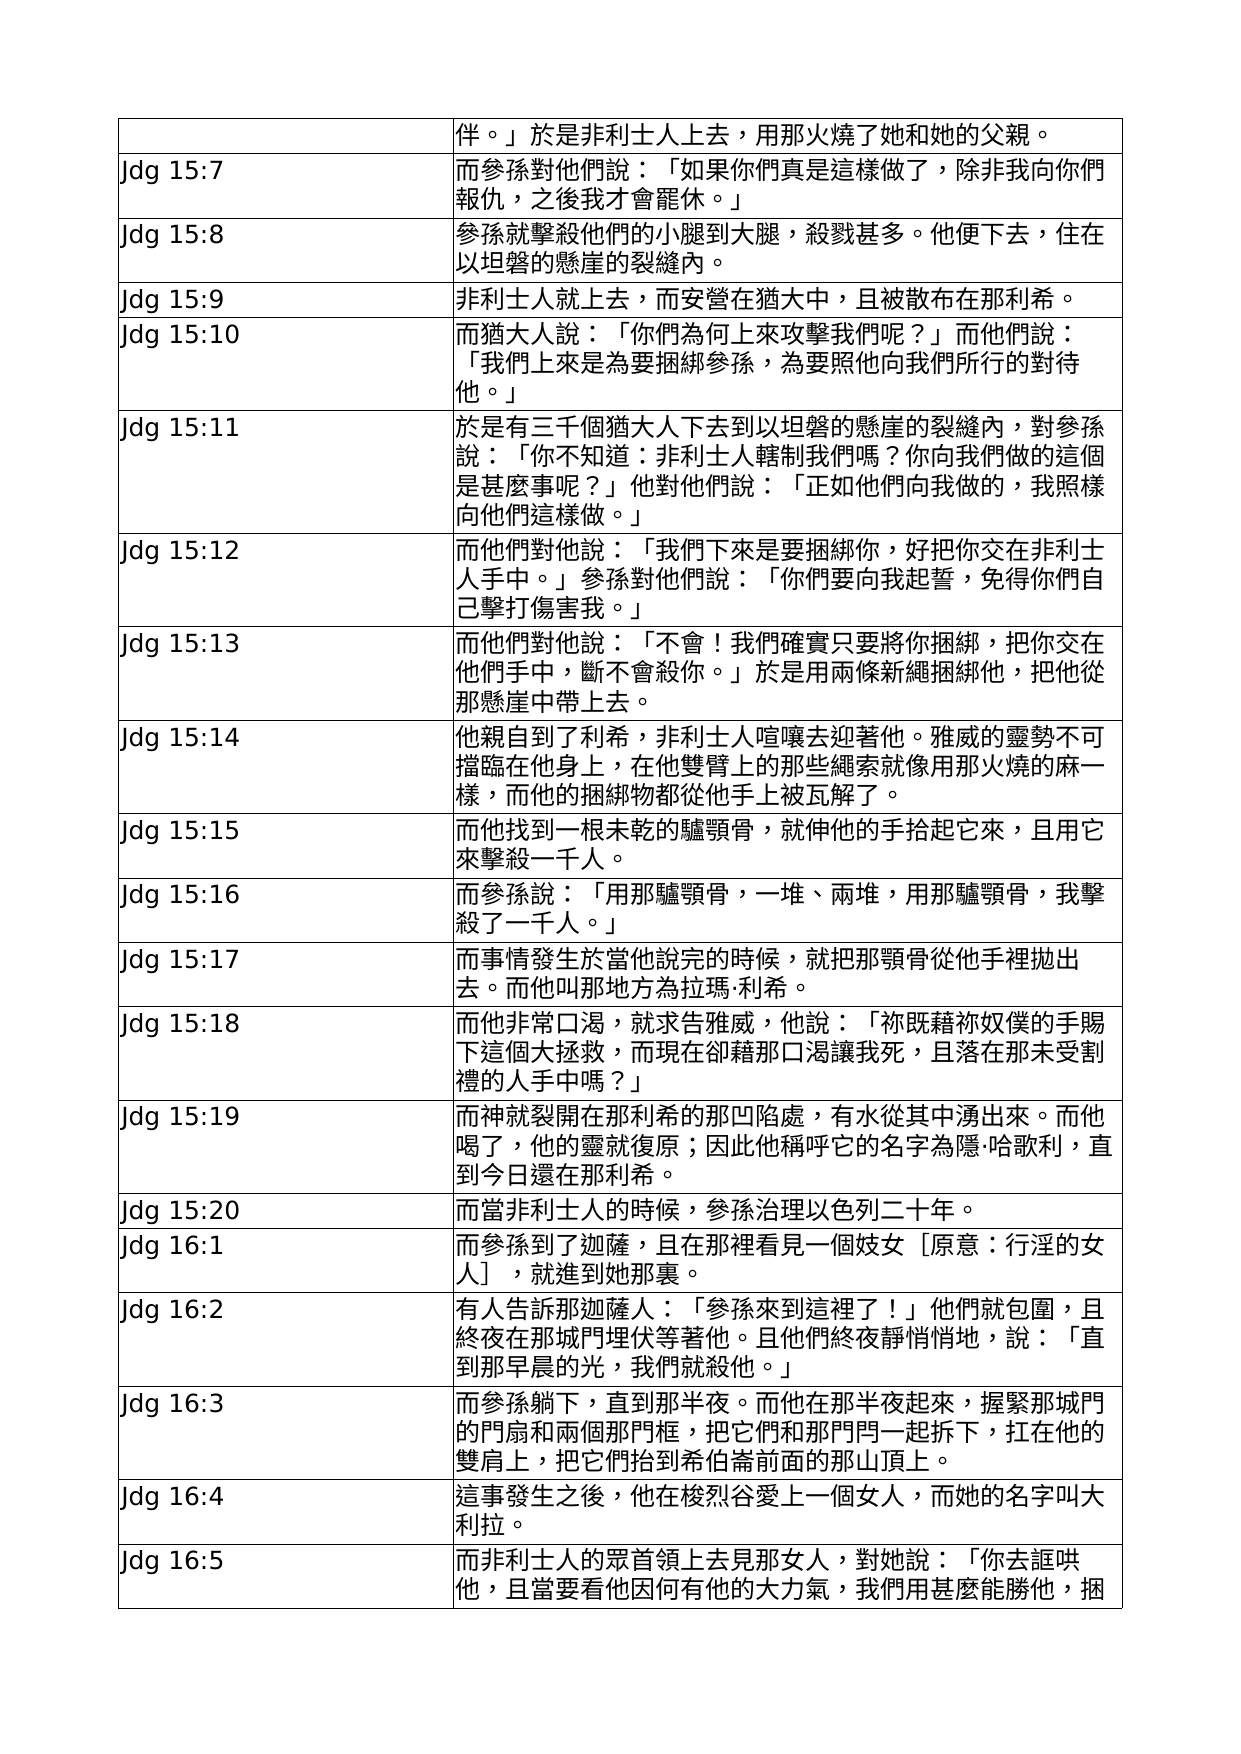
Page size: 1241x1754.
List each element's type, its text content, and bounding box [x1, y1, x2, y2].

table_cell Jdg 16:4 [119, 1480, 453, 1543]
table_cell Jdg 16:1 [119, 1229, 453, 1292]
table_cell Jdg 15:10 [119, 318, 453, 410]
table_cell 而神就裂開在那利希的那凹陷處，有水從其中湧出來。而他喝了，他的靈就復原；因此他稱呼它的名字為隱·哈歌利，直到今日還在那利希。 [454, 1101, 1122, 1193]
table_cell 這事發生之後，他在梭烈谷愛上一個女人，而她的名字叫大利拉。 [454, 1480, 1122, 1543]
table_cell Jdg 15:16 [119, 879, 453, 942]
table_cell Jdg 15:7 [119, 154, 453, 217]
table_cell Jdg 15:19 [119, 1101, 453, 1193]
table_cell Jdg 15:15 [119, 814, 453, 877]
table_cell 而他非常口渴，就求告雅威，他說：「祢既藉祢奴僕的手賜下這個大拯救，而現在卻藉那口渴讓我死，且落在那未受割禮的人手中嗎？」 [454, 1007, 1122, 1099]
table_cell Jdg 15:14 [119, 721, 453, 813]
table_cell Jdg 15:20 [119, 1194, 453, 1228]
table_cell 而參孫對他們說：「如果你們真是這樣做了，除非我向你們報仇，之後我才會罷休。」 [454, 154, 1122, 217]
table_cell 而當非利士人的時候，參孫治理以色列二十年。 [454, 1194, 1122, 1228]
table_cell 而他們對他說：「不會！我們確實只要將你捆綁，把你交在他們手中，斷不會殺你。」於是用兩條新繩捆綁他，把他從那懸崖中帶上去。 [454, 627, 1122, 720]
table_cell 而他們對他說：「我們下來是要捆綁你，好把你交在非利士人手中。」參孫對他們說：「你們要向我起誓，免得你們自己擊打傷害我。」 [454, 534, 1122, 626]
table_cell Jdg 15:12 [119, 534, 453, 626]
table_cell 伴。」於是非利士人上去，用那火燒了她和她的父親。 [454, 119, 1122, 153]
table_cell 而猶大人說：「你們為何上來攻擊我們呢？」而他們說：「我們上來是為要捆綁參孫，為要照他向我們所行的對待他。」 [454, 318, 1122, 410]
table_cell 參孫就擊殺他們的小腿到大腿，殺戮甚多。他便下去，住在以坦磐的懸崖的裂縫內。 [454, 219, 1122, 282]
table_cell Jdg 15:8 [119, 219, 453, 282]
table_cell Jdg 15:18 [119, 1007, 453, 1099]
table_cell Jdg 15:13 [119, 627, 453, 720]
table_cell 他親自到了利希，非利士人喧嚷去迎著他。雅威的靈勢不可擋臨在他身上，在他雙臂上的那些繩索就像用那火燒的麻一樣，而他的捆綁物都從他手上被瓦解了。 [454, 721, 1122, 813]
table_cell [119, 119, 453, 153]
table_cell Jdg 16:3 [119, 1387, 453, 1479]
table_cell 於是有三千個猶大人下去到以坦磐的懸崖的裂縫內，對參孫說：「你不知道：非利士人轄制我們嗎？你向我們做的這個是甚麼事呢？」他對他們說：「正如他們向我做的，我照樣向他們這樣做。」 [454, 411, 1122, 533]
table_cell Jdg 16:2 [119, 1293, 453, 1386]
table_cell 而參孫躺下，直到那半夜。而他在那半夜起來，握緊那城門的門扇和兩個那門框，把它們和那門閂一起拆下，扛在他的雙肩上，把它們抬到希伯崙前面的那山頂上。 [454, 1387, 1122, 1479]
table_cell Jdg 16:5 [119, 1545, 453, 1608]
table_cell 而參孫到了迦薩，且在那裡看見一個妓女［原意：行淫的女人］，就進到她那裏。 [454, 1229, 1122, 1292]
table_cell 而非利士人的眾首領上去見那女人，對她說：「你去誆哄他，且當要看他因何有他的大力氣，我們用甚麼能勝他，捆 [454, 1545, 1122, 1608]
table_cell Jdg 15:17 [119, 943, 453, 1006]
table_cell 而他找到一根未乾的驢顎骨，就伸他的手拾起它來，且用它來擊殺一千人。 [454, 814, 1122, 877]
table_cell Jdg 15:11 [119, 411, 453, 533]
table_cell 而事情發生於當他說完的時候，就把那顎骨從他手裡拋出去。而他叫那地方為拉瑪·利希。 [454, 943, 1122, 1006]
table_cell Jdg 15:9 [119, 283, 453, 317]
table_cell 而參孫說：「用那驢顎骨，一堆、兩堆，用那驢顎骨，我擊殺了一千人。」 [454, 879, 1122, 942]
table_cell 非利士人就上去，而安營在猶大中，且被散布在那利希。 [454, 283, 1122, 317]
table_cell 有人告訴那迦薩人：「參孫來到這裡了！」他們就包圍，且終夜在那城門埋伏等著他。且他們終夜靜悄悄地，說：「直到那早晨的光，我們就殺他。」 [454, 1293, 1122, 1386]
